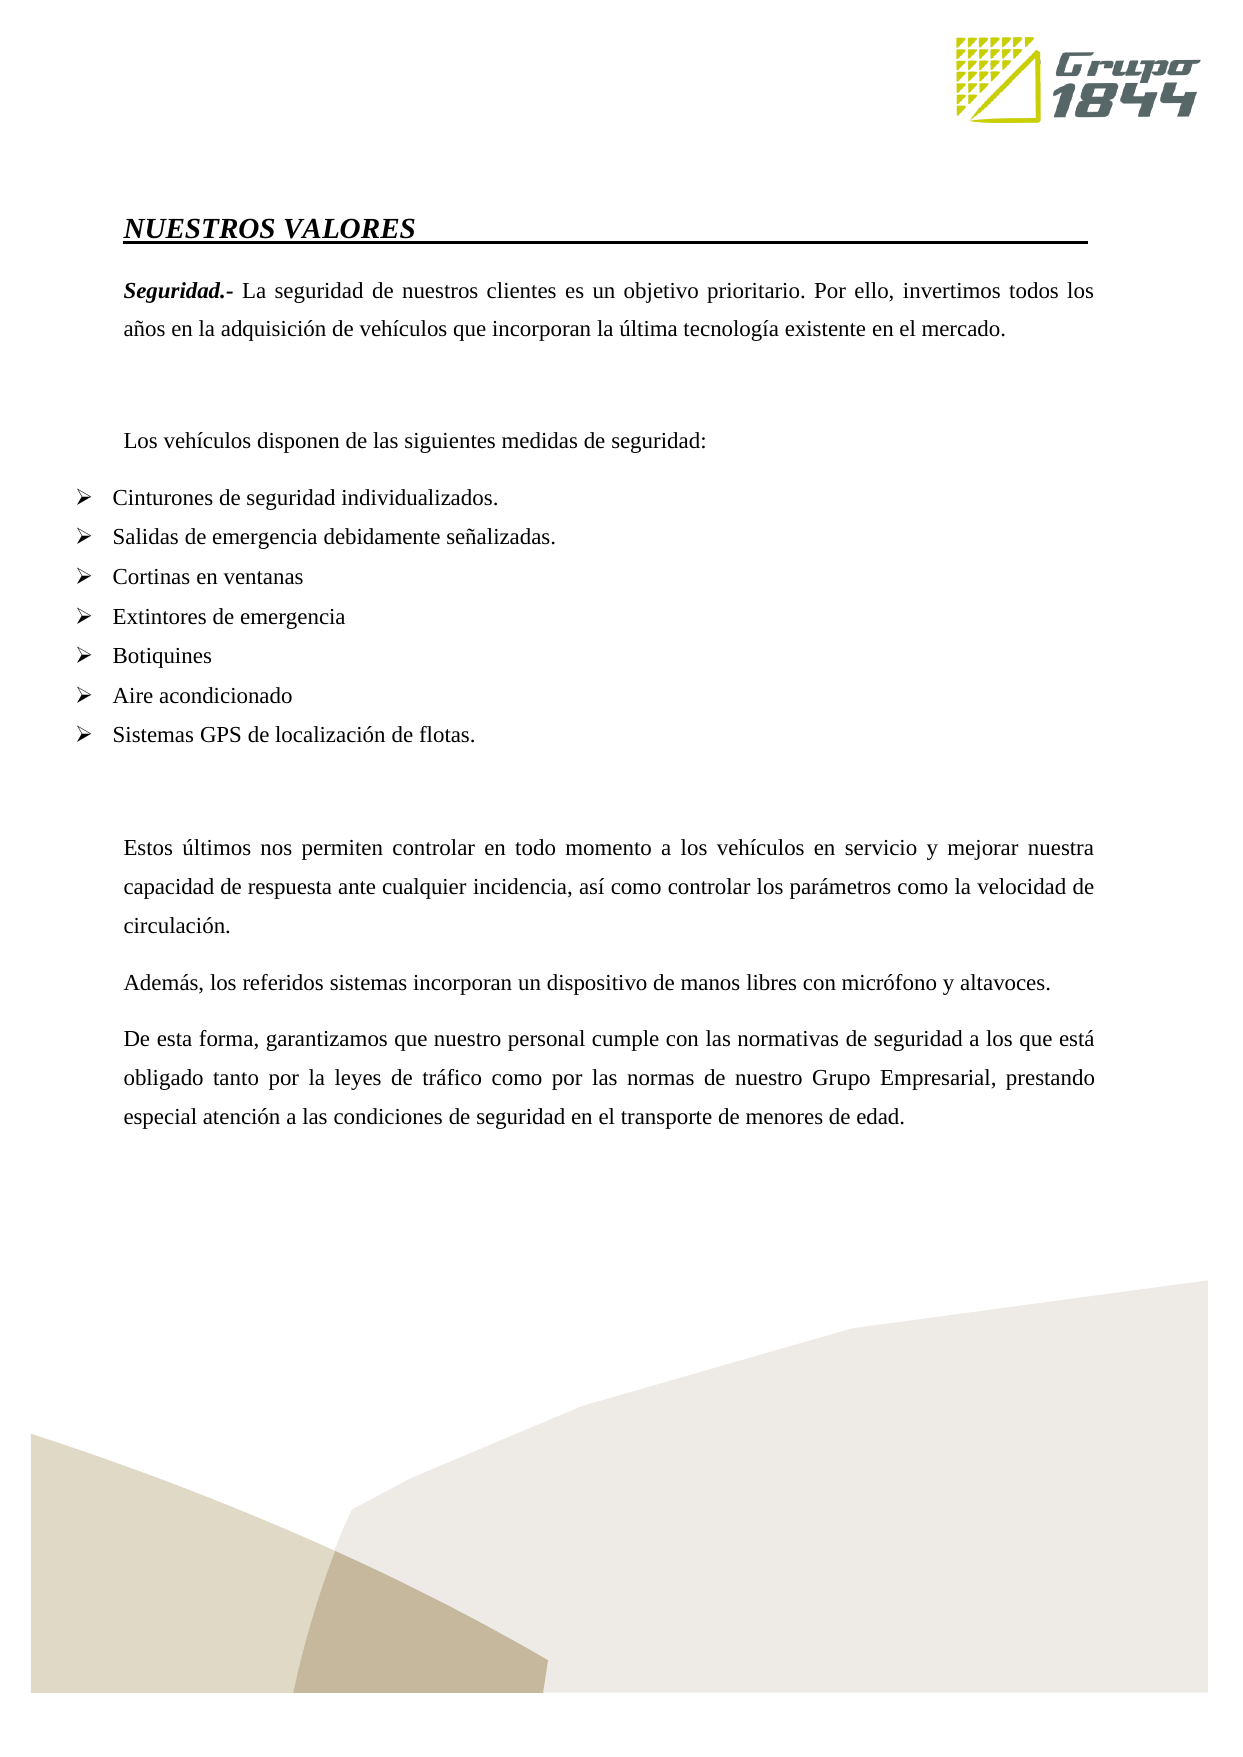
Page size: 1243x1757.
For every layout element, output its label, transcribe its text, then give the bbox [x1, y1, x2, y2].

text Seguridad.- La seguridad de nuestros clientes es un objetivo prioritario. Por ello, invertimos todos los años en la adquisición de vehículos que incorporan la última tecnología existente en el mercado. [123, 277, 1096, 341]
list Cinturones de seguridad individualizados. [75, 484, 1155, 510]
list Extintores de emergencia [75, 603, 1155, 629]
text Los vehículos disponen de las siguientes medidas de seguridad: [123, 427, 1155, 454]
list Aire acondicionado [75, 682, 1155, 708]
subtitle NUESTROS VALORES [123, 211, 1155, 245]
text Estos últimos nos permiten controlar en todo momento a los vehículos en servicio y mejorar nuestra capacidad de respuesta ante cualquier incidencia, así como controlar los parámetros como la velocidad de circulación. [123, 833, 1096, 939]
list Botiquines [75, 642, 1155, 668]
list Sistemas GPS de localización de flotas. [75, 721, 1155, 748]
list Salidas de emergencia debidamente señalizadas. [75, 523, 1155, 549]
list Cortinas en ventanas [75, 563, 1155, 589]
text De esta forma, garantizamos que nuestro personal cumple con las normativas de seguridad a los que está obligado tanto por la leyes de tráfico como por las normas de nuestro Grupo Empresarial, prestando especial atención a las condiciones de seguridad en el transporte de menores de edad. [123, 1025, 1097, 1129]
text Además, los referidos sistemas incorporan un dispositivo de manos libres con micrófono y altavoces. [123, 969, 1155, 995]
